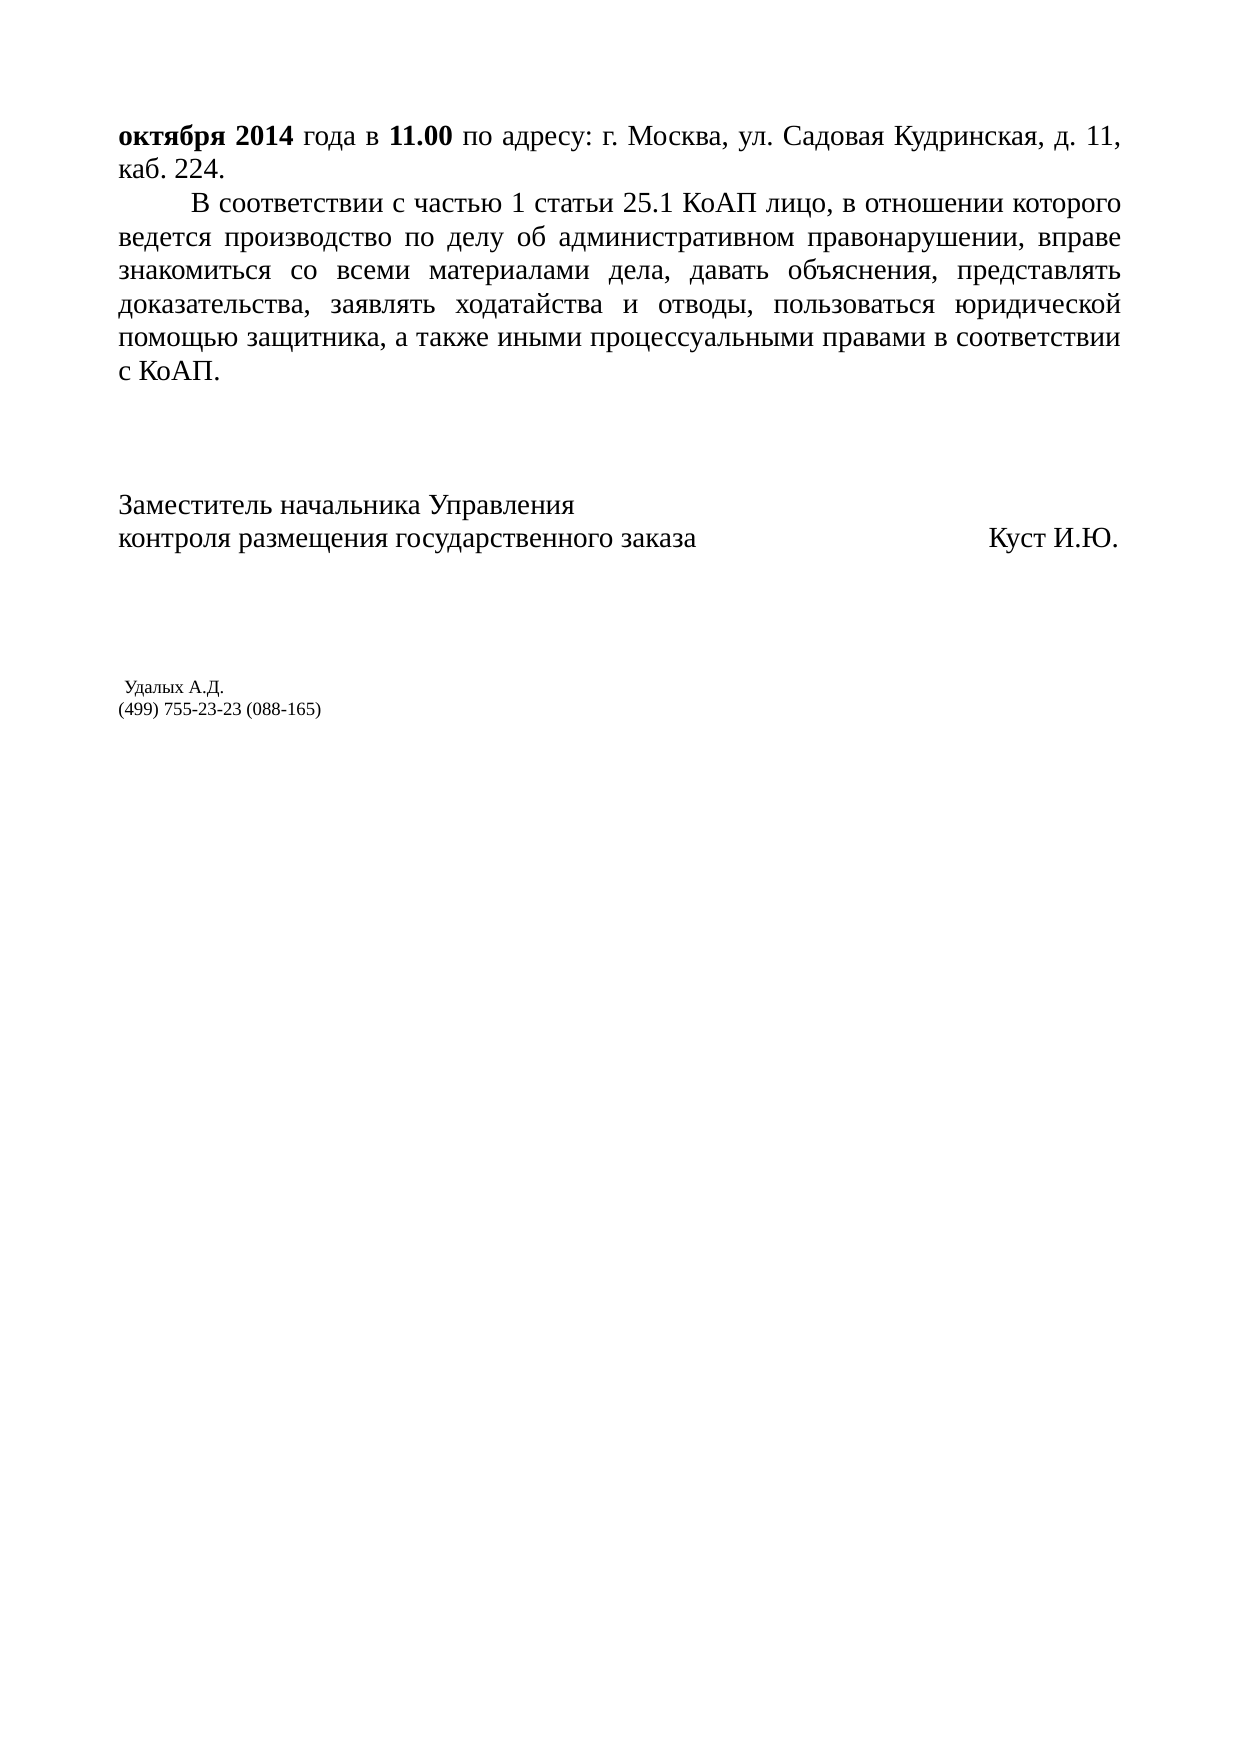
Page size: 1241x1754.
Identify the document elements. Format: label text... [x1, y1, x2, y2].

text Удалых А.Д. [118, 674, 1122, 698]
text В соответствии с частью 1 статьи 25.1 КоАП лицо, в отношении которого ведется производство по делу об административном правонарушении, вправе знакомиться со всеми материалами дела, давать объяснения, представлять доказательства, заявлять ходатайства и отводы, пользоваться юридической помощью защитника, а также иными процессуальными правами в соответствии с КоАП. [118, 185, 1122, 386]
text октября 2014 года в 11.00 по адресу: г. Москва, ул. Садовая Кудринская, д. 11, каб. 224. [118, 118, 1122, 185]
text Заместитель начальника Управления [118, 487, 1122, 521]
text (499) 755-23-23 (088-165) [118, 698, 1122, 719]
text контроля размещения государственного заказа Куст И.Ю. [118, 521, 1122, 554]
